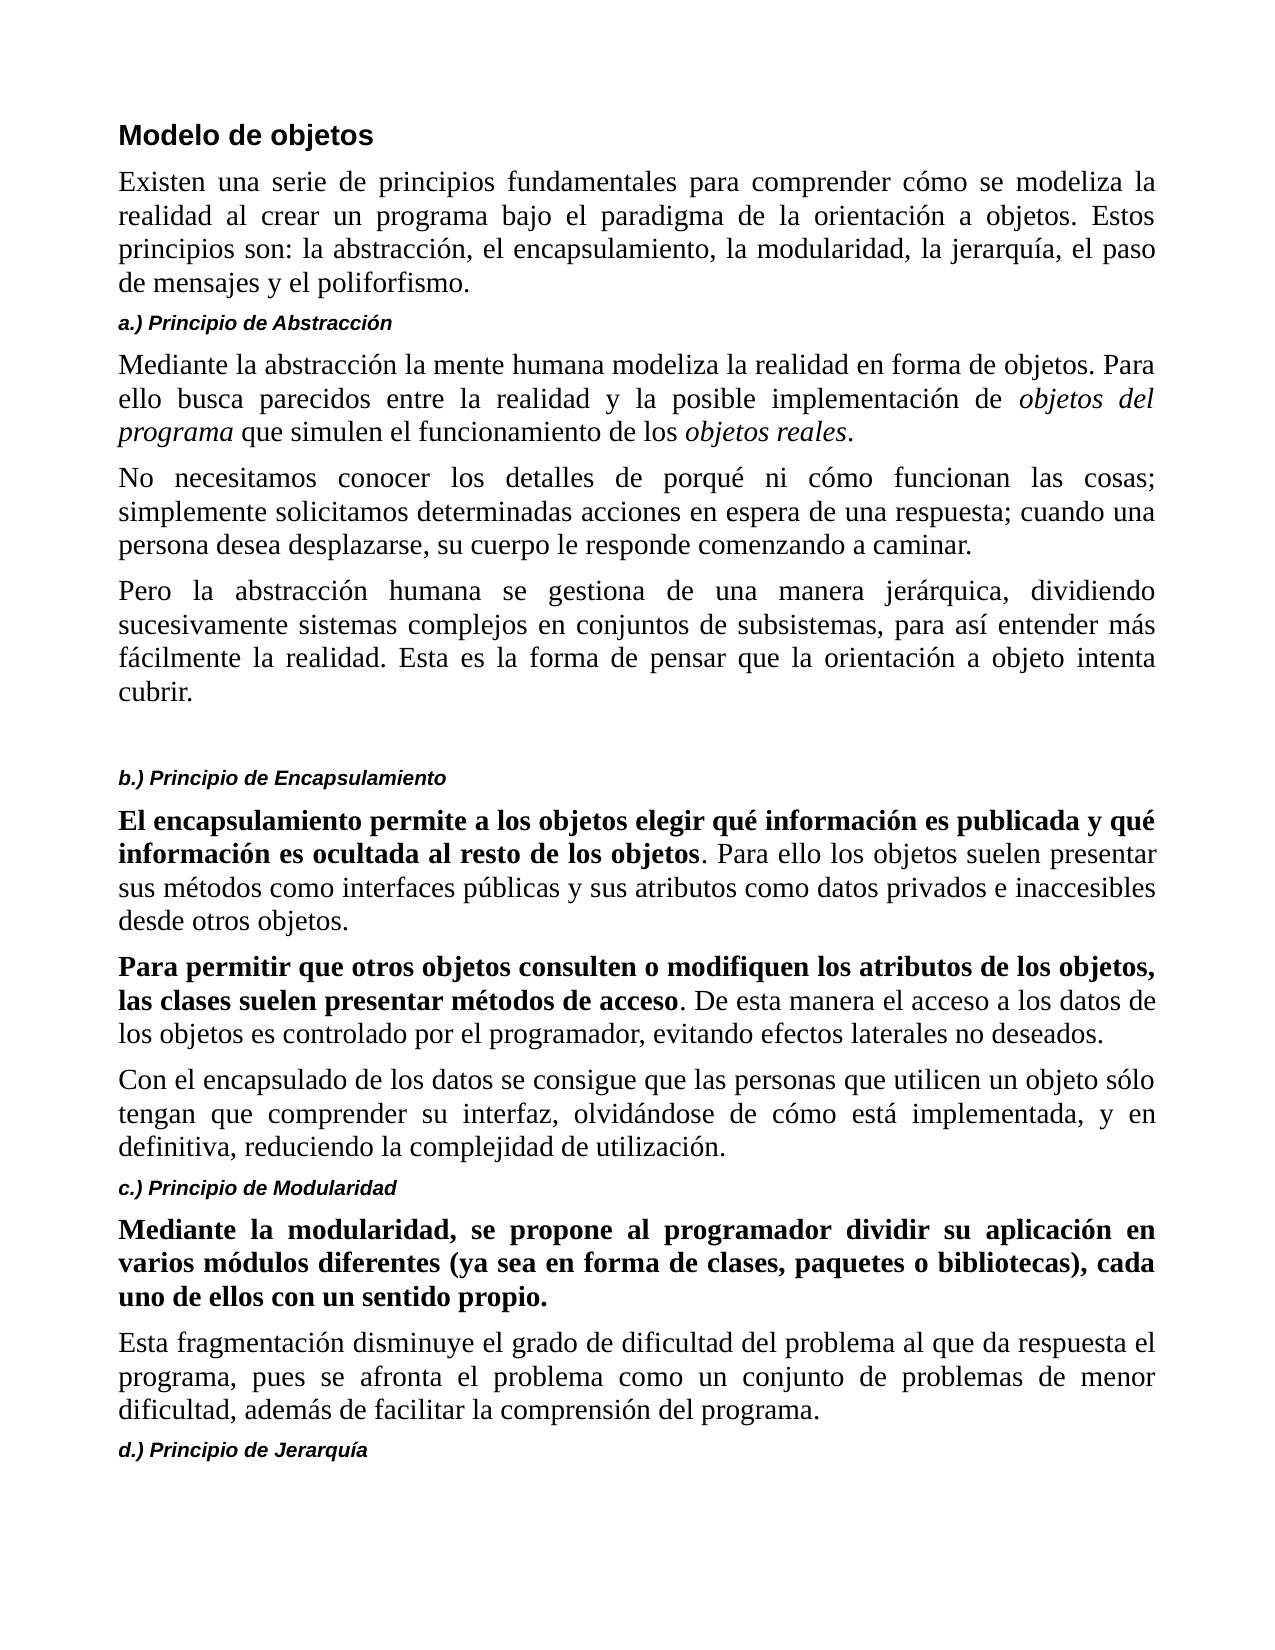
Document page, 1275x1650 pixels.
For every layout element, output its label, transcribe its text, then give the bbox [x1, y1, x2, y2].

text b.) Principio de Encapsulamiento [118, 766, 1157, 790]
text Modelo de objetos [118, 118, 1157, 152]
text Esta fragmentación disminuye el grado de dificultad del problema al que da respuesta el programa, pues se afronta el problema como un conjunto de problemas de menor dificultad, además de facilitar la comprensión del programa. [118, 1325, 1157, 1426]
text Con el encapsulado de los datos se consigue que las personas que utilicen un objeto sólo tengan que comprender su interfaz, olvidándose de cómo está implementada, y en definitiva, reduciendo la complejidad de utilización. [118, 1062, 1157, 1163]
text Mediante la abstracción la mente humana modeliza la realidad en forma de objetos. Para ello busca parecidos entre la realidad y la posible implementación de objetos del programa que simulen el funcionamiento de los objetos reales. [118, 347, 1157, 448]
text Mediante la modularidad, se propone al programador dividir su aplicación en varios módulos diferentes (ya sea en forma de clases, paquetes o bibliotecas), cada uno de ellos con un sentido propio. [118, 1212, 1157, 1313]
text c.) Principio de Modularidad [118, 1176, 1157, 1199]
text d.) Principio de Jerarquía [118, 1438, 1157, 1462]
text Para permitir que otros objetos consulten o modifiquen los atributos de los objetos, las clases suelen presentar métodos de acceso. De esta manera el acceso a los datos de los objetos es controlado por el programador, evitando efectos laterales no deseados. [118, 949, 1157, 1050]
text a.) Principio de Abstracción [118, 311, 1157, 335]
text No necesitamos conocer los detalles de porqué ni cómo funcionan las cosas; simplemente solicitamos determinadas acciones en espera de una respuesta; cuando una persona desea desplazarse, su cuerpo le responde comenzando a caminar. [118, 460, 1157, 561]
text Existen una serie de principios fundamentales para comprender cómo se modeliza la realidad al crear un programa bajo el paradigma de la orientación a objetos. Estos principios son: la abstracción, el encapsulamiento, la modularidad, la jerarquía, el paso de mensajes y el poliforfismo. [118, 164, 1157, 298]
text El encapsulamiento permite a los objetos elegir qué información es publicada y qué información es ocultada al resto de los objetos. Para ello los objetos suelen presentar sus métodos como interfaces públicas y sus atributos como datos privados e inaccesibles desde otros objetos. [118, 803, 1157, 937]
text Pero la abstracción humana se gestiona de una manera jerárquica, dividiendo sucesivamente sistemas complejos en conjuntos de subsistemas, para así entender más fácilmente la realidad. Esta es la forma de pensar que la orientación a objeto intenta cubrir. [118, 573, 1157, 708]
